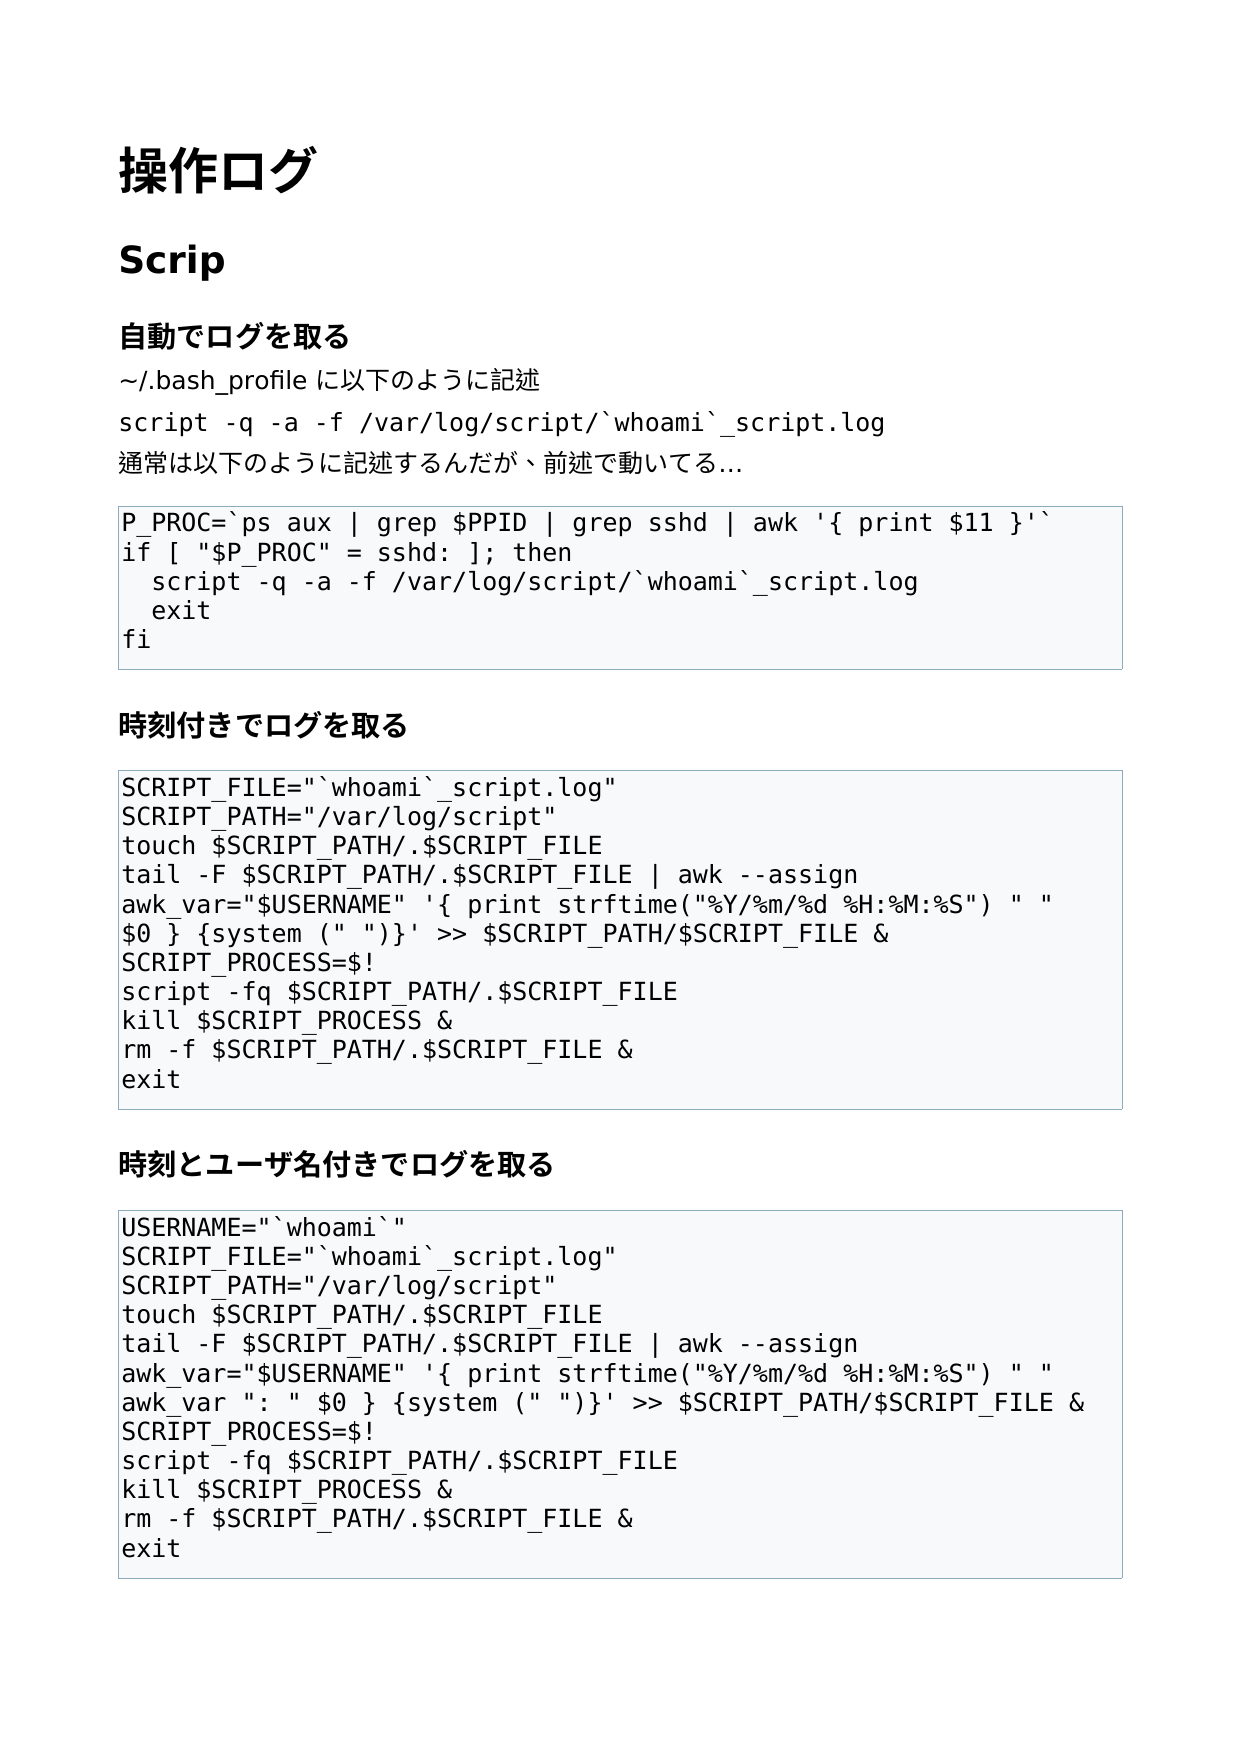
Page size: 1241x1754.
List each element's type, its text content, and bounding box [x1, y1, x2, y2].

text 通常は以下のように記述するんだが、前述で動いてる… [118, 449, 1122, 478]
subtitle 時刻とユーザ名付きでログを取る [118, 1149, 1122, 1183]
table_header SCRIPT_FILE="`whoami`_script.log" SCRIPT_PATH="/var/log/script" touch $SCRIPT_PATH/.$SCRIPT_FILE tail -F $SCRIPT_PATH/.$SCRIPT_FILE | awk --assign awk_var="$USERNAME" '{ print strftime("%Y/%m/%d %H:%M:%S") " " $0 } {system (" ")}' >> $SCRIPT_PATH/$SCRIPT_FILE & SCRIPT_PROCESS=$! script -fq $SCRIPT_PATH/.$SCRIPT_FILE kill $SCRIPT_PROCESS & rm -f $SCRIPT_PATH/.$SCRIPT_FILE & exit [119, 771, 1122, 1109]
table_header P_PROC=`ps aux | grep $PPID | grep sshd | awk '{ print $11 }'` if [ "$P_PROC" = sshd: ]; then script -q -a -f /var/log/script/`whoami`_script.log exit fi [119, 507, 1122, 669]
table_header USERNAME="`whoami`" SCRIPT_FILE="`whoami`_script.log" SCRIPT_PATH="/var/log/script" touch $SCRIPT_PATH/.$SCRIPT_FILE tail -F $SCRIPT_PATH/.$SCRIPT_FILE | awk --assign awk_var="$USERNAME" '{ print strftime("%Y/%m/%d %H:%M:%S") " " awk_var ": " $0 } {system (" ")}' >> $SCRIPT_PATH/$SCRIPT_FILE & SCRIPT_PROCESS=$! script -fq $SCRIPT_PATH/.$SCRIPT_FILE kill $SCRIPT_PROCESS & rm -f $SCRIPT_PATH/.$SCRIPT_FILE & exit [119, 1211, 1122, 1578]
text ~/.bash_profile に以下のように記述 [118, 366, 1122, 396]
subtitle 時刻付きでログを取る [118, 709, 1122, 743]
subtitle 操作ログ [118, 143, 1122, 201]
subtitle Scrip [118, 239, 1122, 282]
text script -q -a -f /var/log/script/`whoami`_script.log [118, 408, 1122, 437]
subtitle 自動でログを取る [118, 320, 1122, 354]
